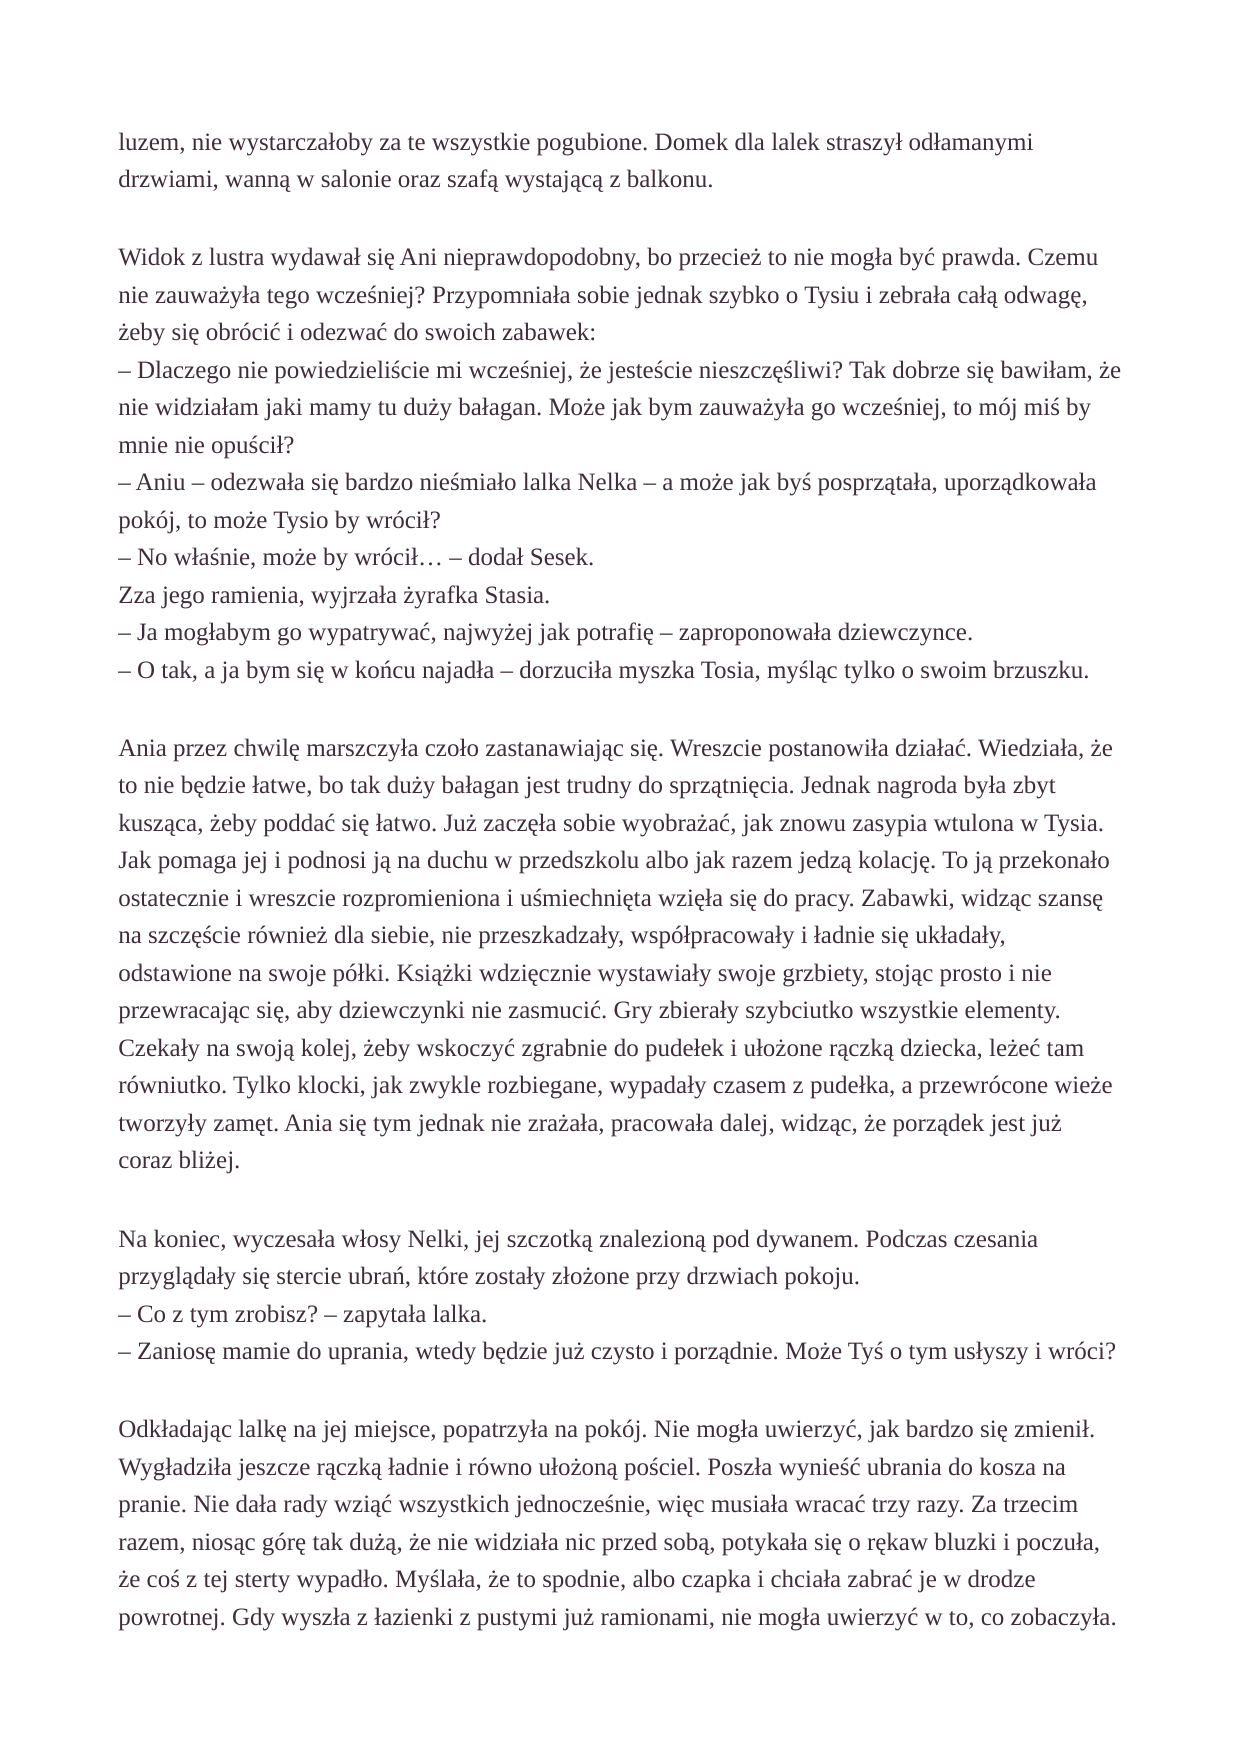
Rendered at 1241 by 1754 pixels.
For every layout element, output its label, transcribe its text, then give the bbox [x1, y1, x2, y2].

text Na koniec, wyczesała włosy Nelki, jej szczotką znalezioną pod dywanem. Podczas czesania przyglądały się stercie ubrań, które zostały złożone przy drzwiach pokoju. – Co z tym zrobisz? – zapytała lalka. – Zaniosę mamie do uprania, wtedy będzie już czysto i porządnie. Może Tyś o tym usłyszy i wróci? [118, 1215, 1122, 1365]
text Widok z lustra wydawał się Ani nieprawdopodobny, bo przecież to nie mogła być prawda. Czemu nie zauważyła tego wcześniej? Przypomniała sobie jednak szybko o Tysiu i zebrała całą odwagę, żeby się obrócić i odezwać do swoich zabawek: – Dlaczego nie powiedzieliście mi wcześniej, że jesteście nieszczęśliwi? Tak dobrze się bawiłam, że nie widziałam jaki mamy tu duży bałagan. Może jak bym zauważyła go wcześniej, to mój miś by mnie nie opuścił? – Aniu – odezwała się bardzo nieśmiało lalka Nelka – a może jak byś posprzątała, uporządkowała pokój, to może Tysio by wrócił? – No właśnie, może by wrócił… – dodał Sesek. Zza jego ramienia, wyjrzała żyrafka Stasia. – Ja mogłabym go wypatrywać, najwyżej jak potrafię – zaproponowała dziewczynce. – O tak, a ja bym się w końcu najadła – dorzuciła myszka Tosia, myśląc tylko o swoim brzuszku. [118, 234, 1122, 684]
text Odkładając lalkę na jej miejsce, popatrzyła na pokój. Nie mogła uwierzyć, jak bardzo się zmienił. Wygładziła jeszcze rączką ładnie i równo ułożoną pościel. Poszła wynieść ubrania do kosza na pranie. Nie dała rady wziąć wszystkich jednocześnie, więc musiała wracać trzy razy. Za trzecim razem, niosąc górę tak dużą, że nie widziała nic przed sobą, potykała się o rękaw bluzki i poczuła, że coś z tej sterty wypadło. Myślała, że to spodnie, albo czapka i chciała zabrać je w drodze powrotnej. Gdy wyszła z łazienki z pustymi już ramionami, nie mogła uwierzyć w to, co zobaczyła. [118, 1406, 1122, 1631]
text Ania przez chwilę marszczyła czoło zastanawiając się. Wreszcie postanowiła działać. Wiedziała, że to nie będzie łatwe, bo tak duży bałagan jest trudny do sprzątnięcia. Jednak nagroda była zbyt kusząca, żeby poddać się łatwo. Już zaczęła sobie wyobrażać, jak znowu zasypia wtulona w Tysia. Jak pomaga jej i podnosi ją na duchu w przedszkolu albo jak razem jedzą kolację. To ją przekonało ostatecznie i wreszcie rozpromieniona i uśmiechnięta wzięła się do pracy. Zabawki, widząc szansę na szczęście również dla siebie, nie przeszkadzały, współpracowały i ładnie się układały, odstawione na swoje półki. Książki wdzięcznie wystawiały swoje grzbiety, stojąc prosto i nie przewracając się, aby dziewczynki nie zasmucić. Gry zbierały szybciutko wszystkie elementy. Czekały na swoją kolej, żeby wskoczyć zgrabnie do pudełek i ułożone rączką dziecka, leżeć tam równiutko. Tylko klocki, jak zwykle rozbiegane, wypadały czasem z pudełka, a przewrócone wieże tworzyły zamęt. Ania się tym jednak nie zrażała, pracowała dalej, widząc, że porządek jest już coraz bliżej. [118, 724, 1122, 1174]
text luzem, nie wystarczałoby za te wszystkie pogubione. Domek dla lalek straszył odłamanymi drzwiami, wanną w salonie oraz szafą wystającą z balkonu. [118, 118, 1122, 193]
